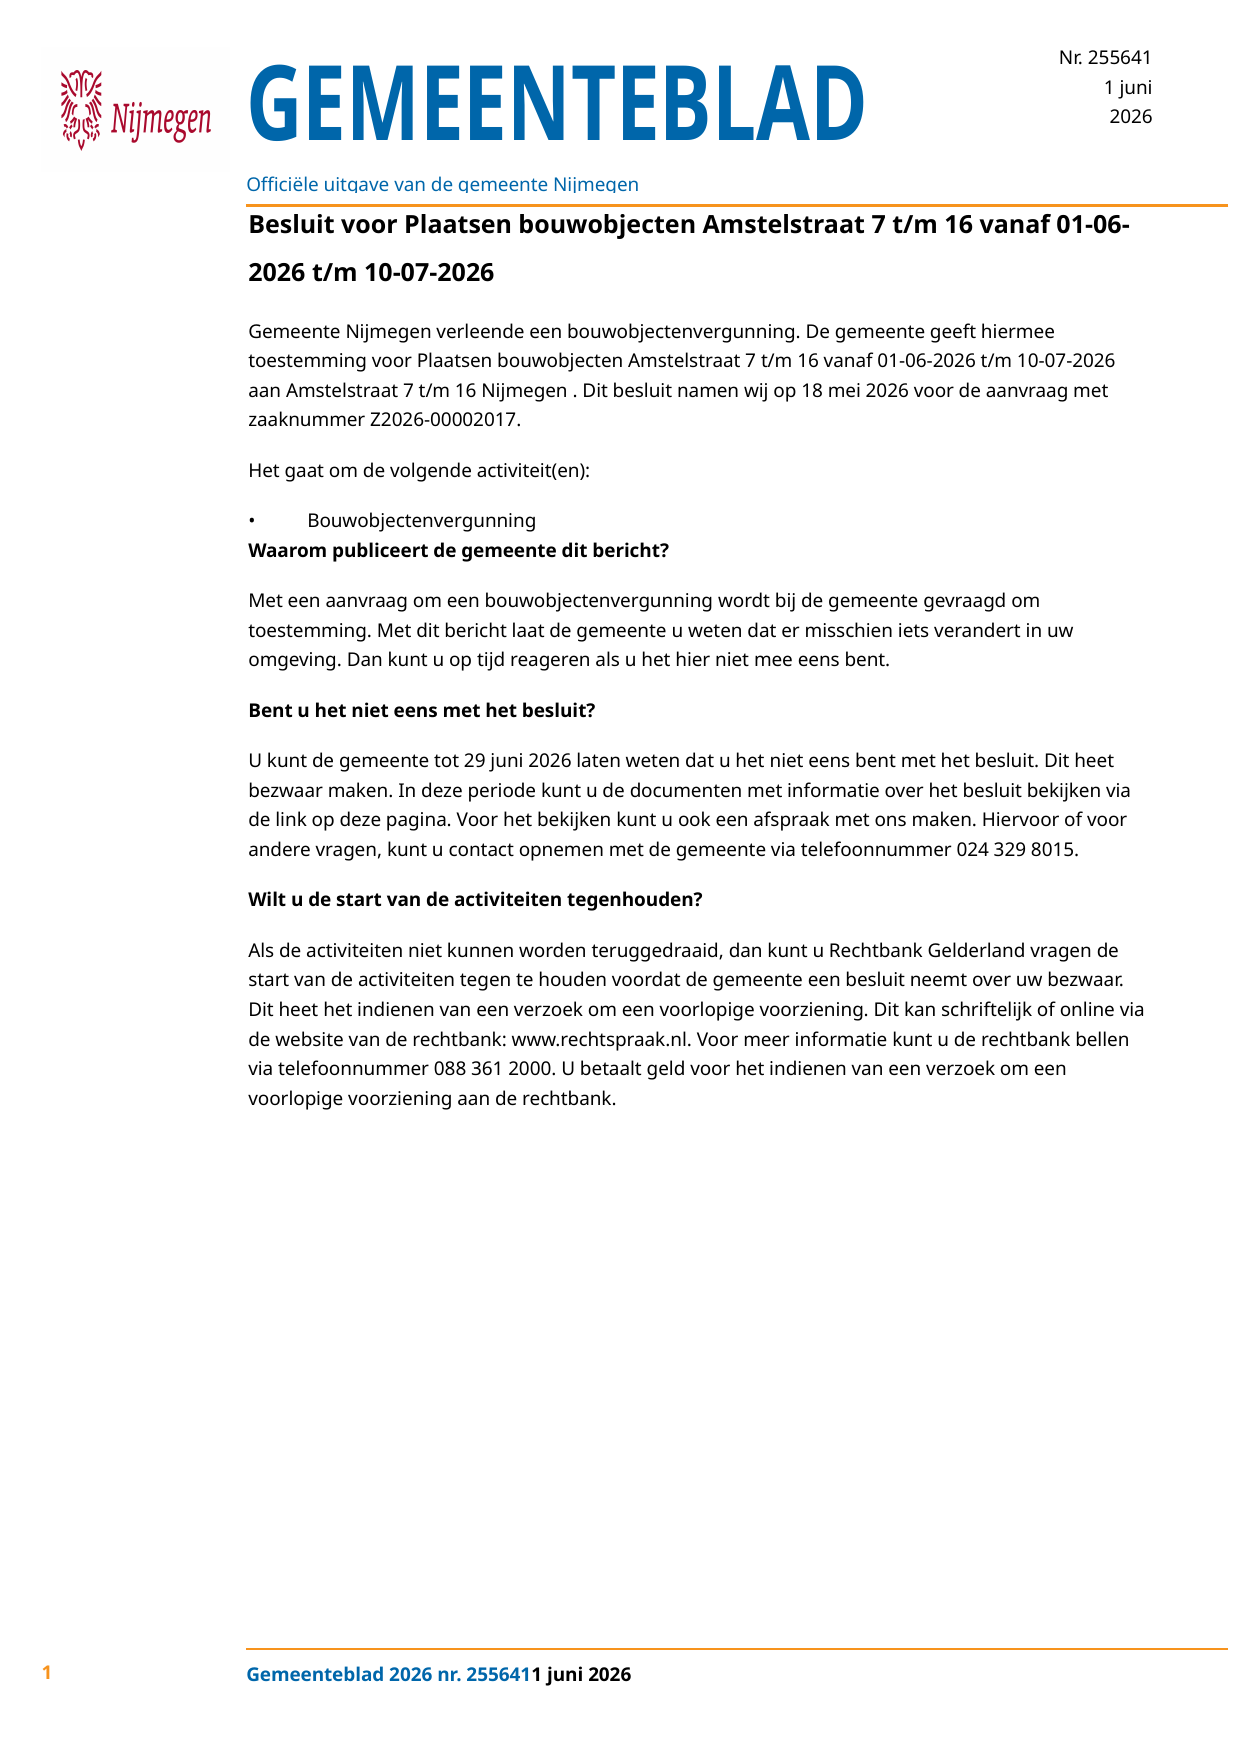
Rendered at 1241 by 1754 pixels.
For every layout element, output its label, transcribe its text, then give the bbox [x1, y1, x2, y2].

picture [41, 47, 231, 172]
text Besluit voor Plaatsen bouwobjecten Amstelstraat 7 t/m 16 vanaf 01-06-2026 t/m 10-07-2026 [248, 207, 1152, 288]
text Het gaat om de volgende activiteit(en): [248, 457, 1152, 483]
text Bent u het niet eens met het besluit? [248, 697, 1152, 723]
text Wilt u de start van de activiteiten tegenhouden? [248, 887, 1152, 912]
list Bouwobjectenvergunning [248, 507, 1152, 533]
text Waarom publiceert de gemeente dit bericht? [248, 537, 1152, 563]
text Als de activiteiten niet kunnen worden teruggedraaid, dan kunt u Rechtbank Gelderland vragen de start van de activiteiten tegen te houden voordat de gemeente een besluit neemt over uw bezwaar. Dit heet het indienen van een verzoek om een voorlopige voorziening. Dit kan schriftelijk of online via de website van de rechtbank: www.rechtspraak.nl. Voor meer informatie kunt u de rechtbank bellen via telefoonnummer 088 361 2000. U betaalt geld voor het indienen van een verzoek om een voorlopige voorziening aan de rechtbank. [248, 937, 1152, 1111]
text Met een aanvraag om een bouwobjectenvergunning wordt bij de gemeente gevraagd om toestemming. Met dit bericht laat de gemeente u weten dat er misschien iets verandert in uw omgeving. Dan kunt u op tijd reageren als u het hier niet mee eens bent. [248, 587, 1152, 672]
text U kunt de gemeente tot 29 juni 2026 laten weten dat u het niet eens bent met het besluit. Dit heet bezwaar maken. In deze periode kunt u de documenten met informatie over het besluit bekijken via de link op deze pagina. Voor het bekijken kunt u ook een afspraak met ons maken. Hiervoor of voor andere vragen, kunt u contact opnemen met de gemeente via telefoonnummer 024 329 8015. [248, 747, 1152, 862]
text Gemeente Nijmegen verleende een bouwobjectenvergunning. De gemeente geeft hiermee toestemming voor Plaatsen bouwobjecten Amstelstraat 7 t/m 16 vanaf 01-06-2026 t/m 10-07-2026 aan Amstelstraat 7 t/m 16 Nijmegen . Dit besluit namen wij op 18 mei 2026 voor de aanvraag met zaaknummer Z2026-00002017. [248, 318, 1152, 432]
